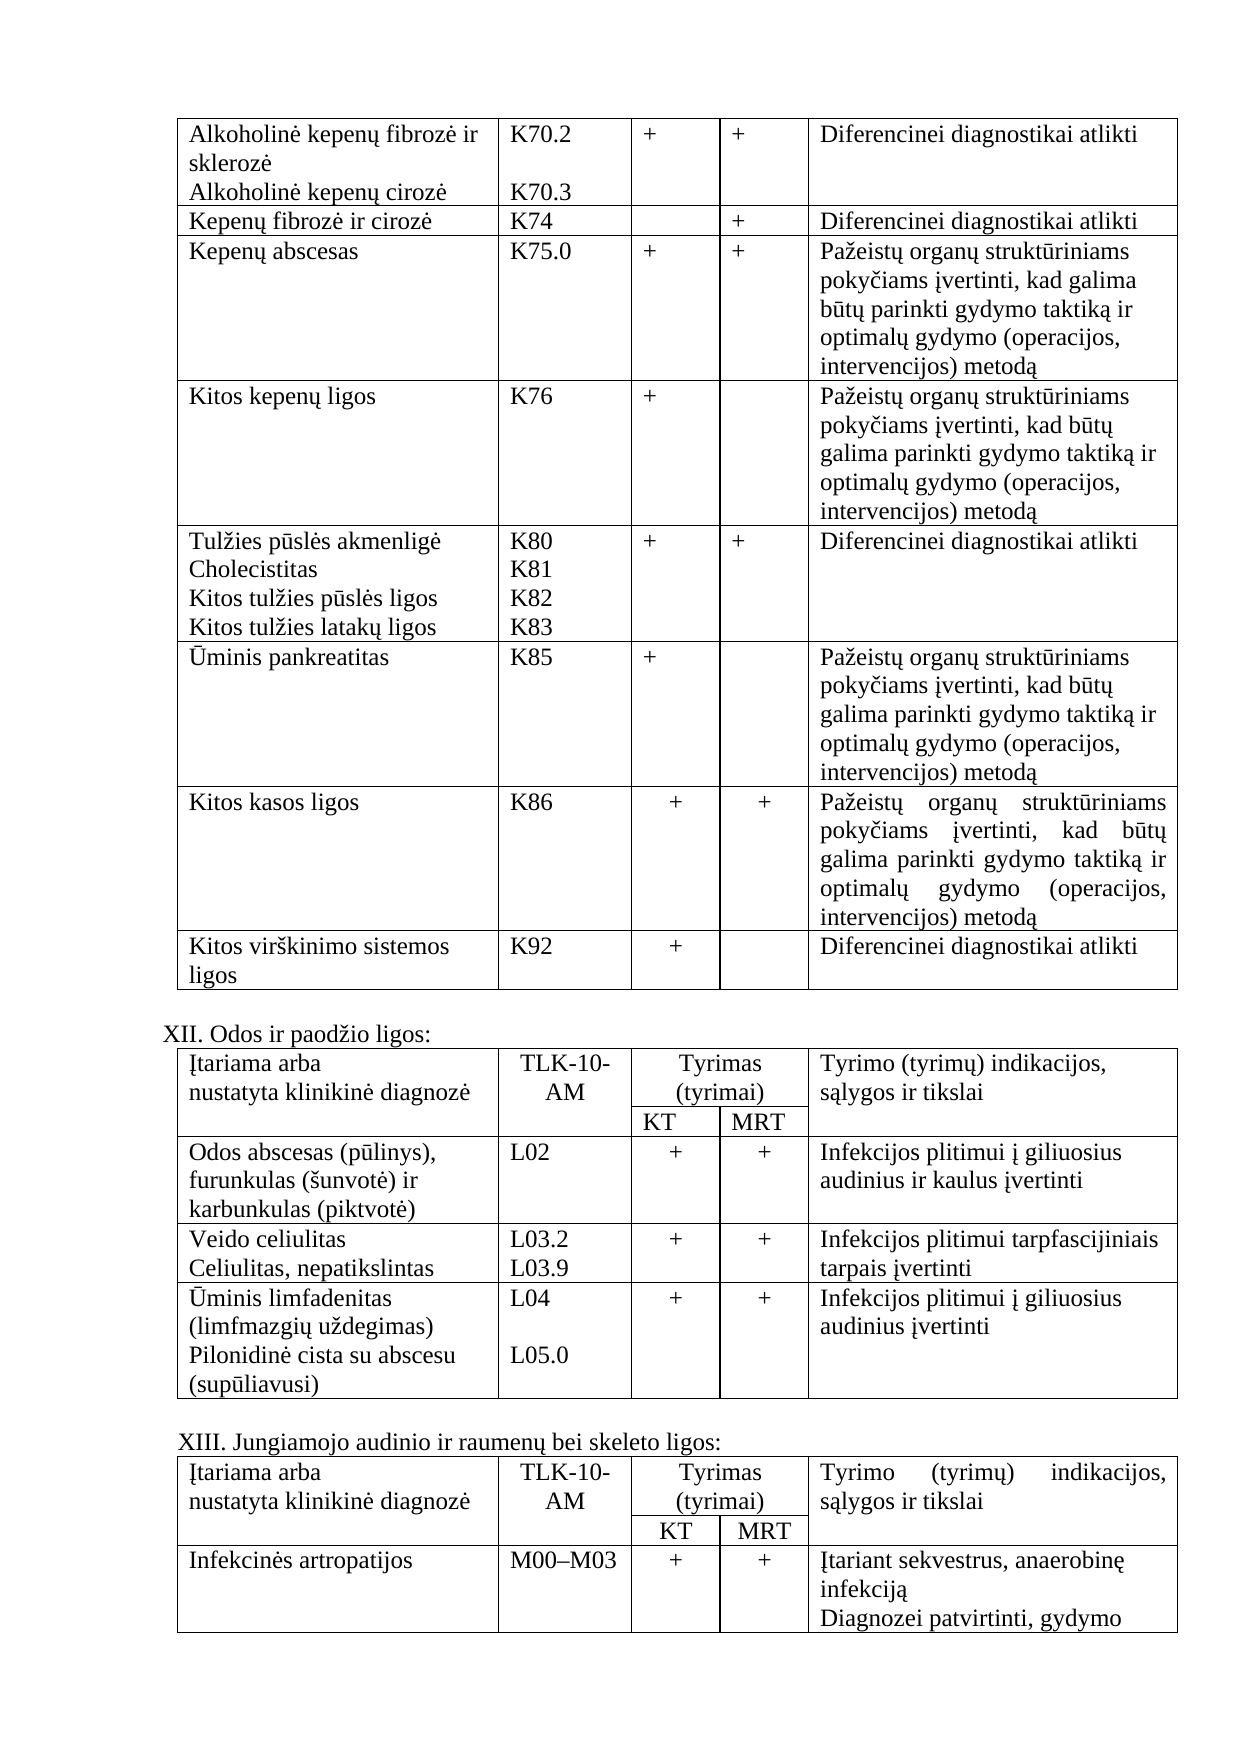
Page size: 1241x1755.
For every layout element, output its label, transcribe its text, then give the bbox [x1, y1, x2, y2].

table_header Tyrimas (tyrimai) [632, 1049, 808, 1106]
table_cell Ūminis pankreatitas [178, 642, 498, 786]
table_cell M00–M03 [499, 1546, 631, 1632]
table_cell [721, 642, 808, 786]
table_header TLK-10-AM [499, 1457, 631, 1544]
table_cell K92 [499, 931, 631, 989]
table_header Įtariama arba nustatyta klinikinė diagnozė [178, 1457, 498, 1544]
table_cell + [721, 236, 808, 380]
table_cell Odos abscesas (pūlinys), furunkulas (šunvotė) ir karbunkulas (piktvotė) [178, 1137, 498, 1223]
table_cell + [632, 381, 719, 525]
table_cell Pažeistų organų struktūriniams pokyčiams įvertinti, kad būtų galima parinkti gydymo taktiką ir optimalų gydymo (operacijos, intervencijos) metodą [809, 787, 1177, 930]
table_cell + [632, 931, 719, 989]
table_cell + [632, 119, 719, 205]
table_header Įtariama arba nustatyta klinikinė diagnozė [178, 1049, 498, 1136]
table_cell + [632, 526, 719, 641]
table_cell + [721, 206, 808, 235]
table_cell MRT [721, 1107, 808, 1136]
table_cell Infekcijos plitimui tarpfascijiniais tarpais įvertinti [809, 1224, 1177, 1282]
table_cell Tulžies pūslės akmenligė Cholecistitas Kitos tulžies pūslės ligos Kitos tulžies latakų ligos [178, 526, 498, 641]
text XIII. Jungiamojo audinio ir raumenų bei skeleto ligos: [177, 1427, 1181, 1456]
table_cell + [632, 642, 719, 786]
table_header TLK-10-AM [499, 1049, 631, 1136]
table_cell Kitos kasos ligos [178, 787, 498, 930]
table_cell Diferencinei diagnostikai atlikti [809, 526, 1177, 641]
table_header Tyrimas (tyrimai) [632, 1457, 808, 1515]
table_cell + [632, 1546, 719, 1632]
table_cell Alkoholinė kepenų fibrozė ir sklerozė Alkoholinė kepenų cirozė [178, 119, 498, 205]
table_cell KT [632, 1107, 719, 1136]
table_cell Kepenų abscesas [178, 236, 498, 380]
table_cell Diferencinei diagnostikai atlikti [809, 206, 1177, 235]
table_cell + [721, 526, 808, 641]
table_cell L02 [499, 1137, 631, 1223]
table_cell + [721, 1224, 808, 1282]
table_cell Pažeistų organų struktūriniams pokyčiams įvertinti, kad būtų galima parinkti gydymo taktiką ir optimalų gydymo (operacijos, intervencijos) metodą [809, 381, 1177, 525]
table_cell + [632, 1283, 719, 1398]
table_cell + [632, 787, 719, 930]
table_cell K86 [499, 787, 631, 930]
table_cell Įtariant sekvestrus, anaerobinę infekciją Diagnozei patvirtinti, gydymo [809, 1546, 1177, 1632]
table_cell Kitos virškinimo sistemos ligos [178, 931, 498, 989]
table_cell + [632, 1224, 719, 1282]
table_cell Pažeistų organų struktūriniams pokyčiams įvertinti, kad galima būtų parinkti gydymo taktiką ir optimalų gydymo (operacijos, intervencijos) metodą [809, 236, 1177, 380]
table_cell Veido celiulitas Celiulitas, nepatikslintas [178, 1224, 498, 1282]
table_cell + [721, 1283, 808, 1398]
table_cell + [632, 1137, 719, 1223]
table_cell K80 K81 K82 K83 [499, 526, 631, 641]
table_cell + [721, 1137, 808, 1223]
text XII. Odos ir paodžio ligos: [162, 1019, 1181, 1047]
table_cell Ūminis limfadenitas (limfmazgių uždegimas) Pilonidinė cista su abscesu (supūliavusi) [178, 1283, 498, 1398]
table_cell Diferencinei diagnostikai atlikti [809, 119, 1177, 205]
table_cell Infekcijos plitimui į giliuosius audinius įvertinti [809, 1283, 1177, 1398]
table_cell [721, 931, 808, 989]
table_cell K74 [499, 206, 631, 235]
table_cell + [632, 236, 719, 380]
table_header Tyrimo (tyrimų) indikacijos, sąlygos ir tikslai [809, 1457, 1177, 1544]
table_cell Pažeistų organų struktūriniams pokyčiams įvertinti, kad būtų galima parinkti gydymo taktiką ir optimalų gydymo (operacijos, intervencijos) metodą [809, 642, 1177, 786]
table_cell KT [632, 1516, 719, 1544]
table_cell + [721, 787, 808, 930]
table_cell Infekcinės artropatijos [178, 1546, 498, 1632]
table_cell Kitos kepenų ligos [178, 381, 498, 525]
table_cell Diferencinei diagnostikai atlikti [809, 931, 1177, 989]
table_cell MRT [721, 1516, 808, 1544]
table_cell Infekcijos plitimui į giliuosius audinius ir kaulus įvertinti [809, 1137, 1177, 1223]
table_cell + [721, 119, 808, 205]
table_cell K70.2 K70.3 [499, 119, 631, 205]
table_cell [721, 381, 808, 525]
table_cell K85 [499, 642, 631, 786]
table_cell L03.2 L03.9 [499, 1224, 631, 1282]
table_cell + [721, 1546, 808, 1632]
table_header Tyrimo (tyrimų) indikacijos, sąlygos ir tikslai [809, 1049, 1177, 1136]
table_cell Kepenų fibrozė ir cirozė [178, 206, 498, 235]
table_cell L04 L05.0 [499, 1283, 631, 1398]
table_cell [632, 206, 719, 235]
table_cell K75.0 [499, 236, 631, 380]
table_cell K76 [499, 381, 631, 525]
